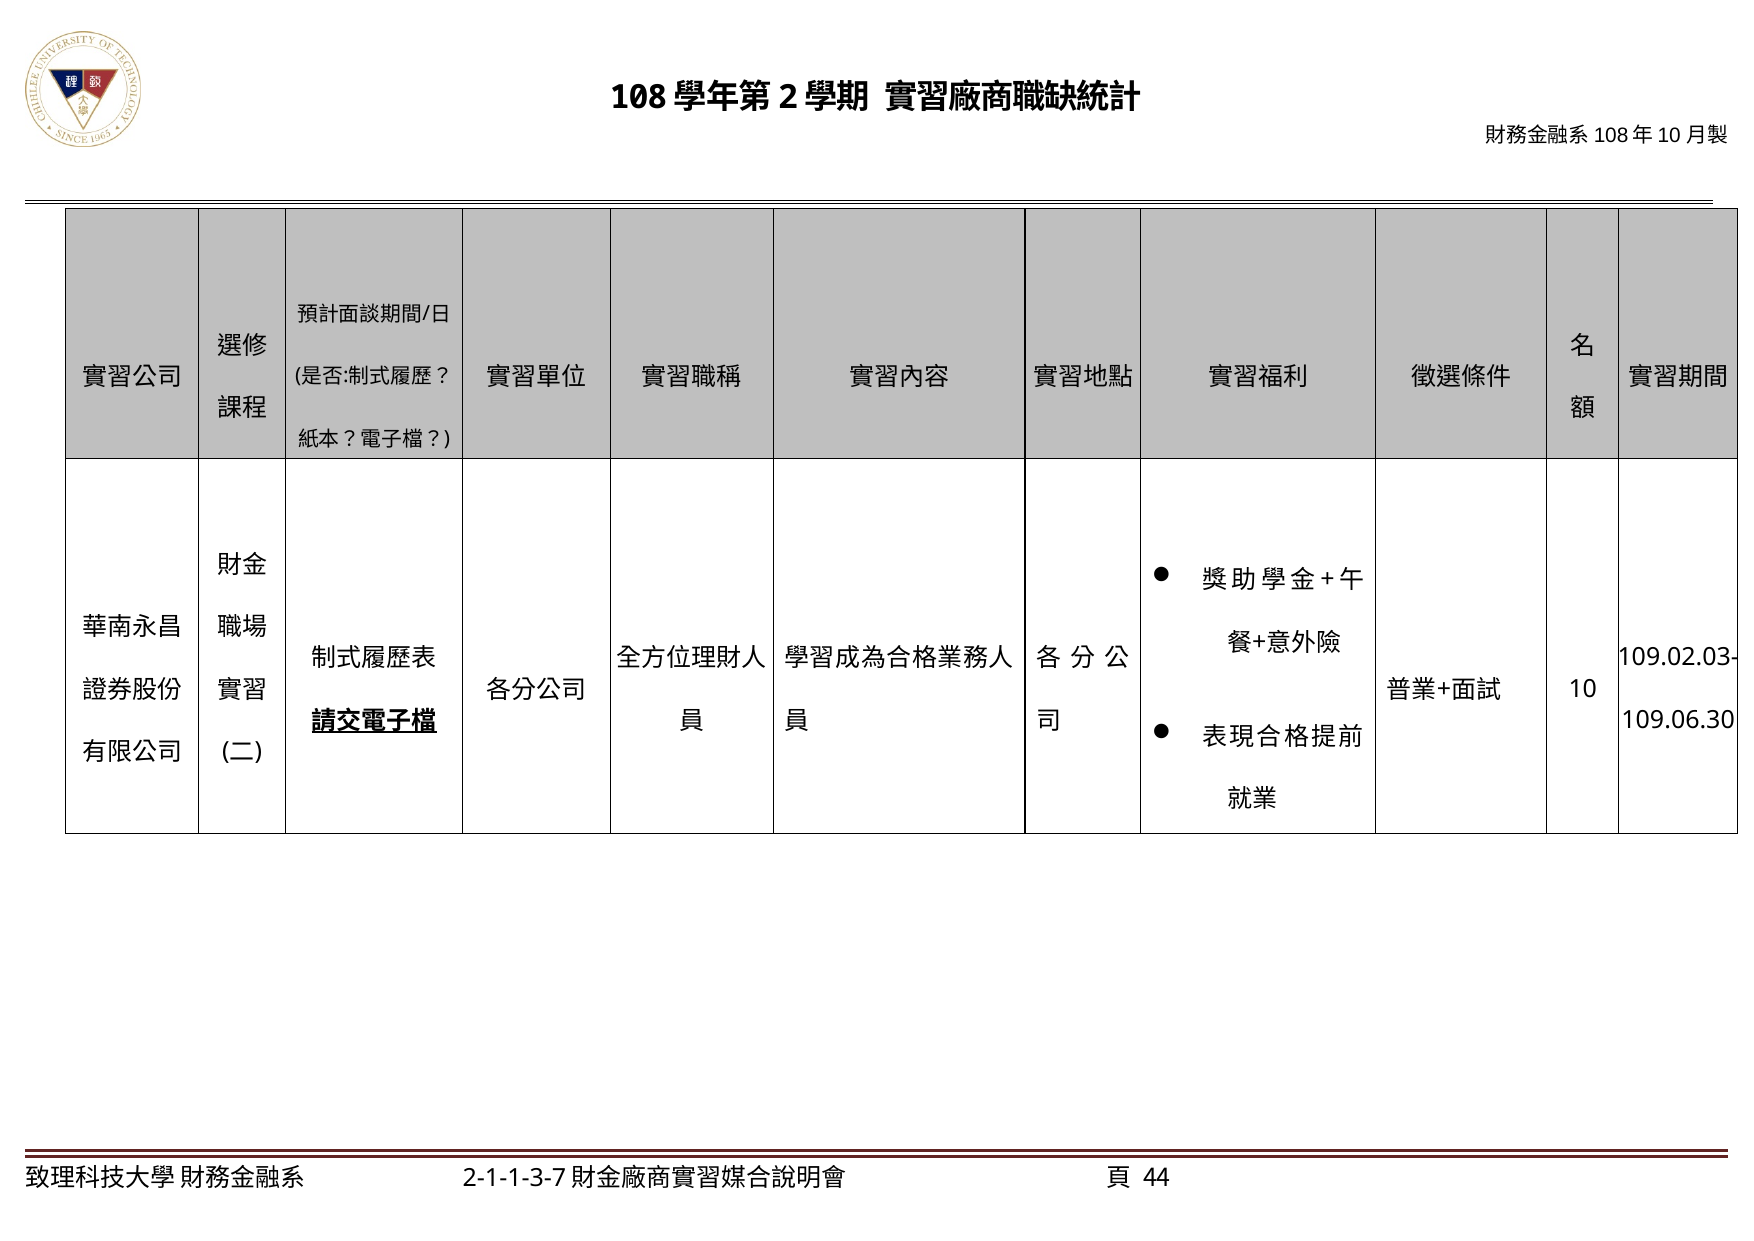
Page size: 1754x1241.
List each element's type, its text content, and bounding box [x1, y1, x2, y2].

table_header 實習公司 [66, 209, 198, 458]
table_header 選修課程 [199, 209, 285, 458]
table_header 實習地點 [1026, 209, 1140, 458]
table_header 實習單位 [463, 209, 610, 458]
table_header 預計面談期間/日 (是否:制式履歷？ 紙本？電子檔？) [286, 209, 462, 458]
table_cell 財金職場實習(二) [199, 459, 285, 833]
table_cell 獎助學金+午餐+意外險 表現合格提前就業 [1141, 459, 1375, 833]
table_header 徵選條件 [1376, 209, 1546, 458]
table_header 實習職稱 [611, 209, 773, 458]
table_cell 全方位理財人員 [611, 459, 773, 833]
table_cell 各分公司 [1026, 459, 1140, 833]
table_cell 制式履歷表 請交電子檔 [286, 459, 462, 833]
table_cell 109.02.03- 109.06.30 [1619, 459, 1737, 833]
table_cell 普業+面試 [1376, 459, 1546, 833]
table_header 實習福利 [1141, 209, 1375, 458]
table_header 實習期間 [1619, 209, 1737, 458]
table_cell 學習成為合格業務人員 [774, 459, 1024, 833]
table_cell 華南永昌證券股份有限公司 [66, 459, 198, 833]
table_cell 各分公司 [463, 459, 610, 833]
table_cell 10 [1547, 459, 1618, 833]
table_header 實習內容 [774, 209, 1024, 458]
table_header 名額 [1547, 209, 1618, 458]
